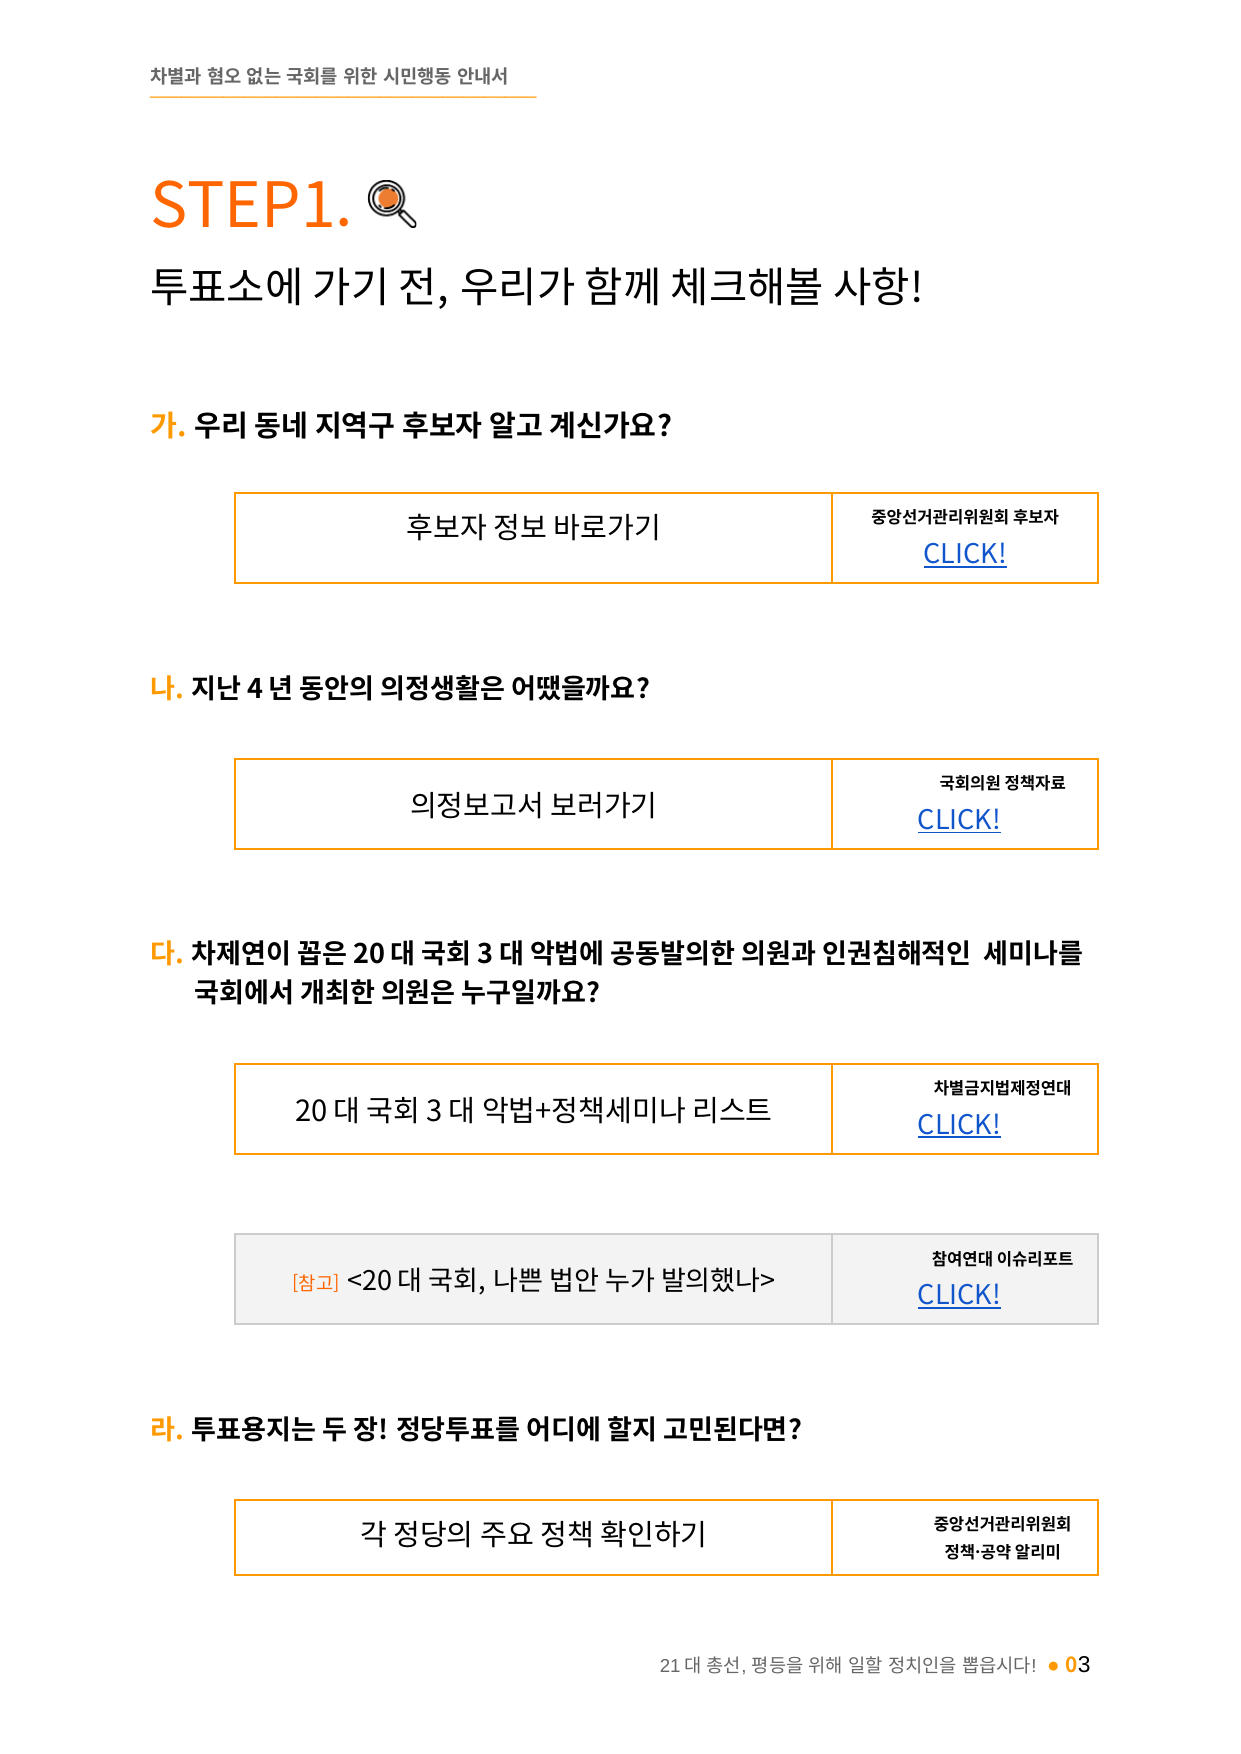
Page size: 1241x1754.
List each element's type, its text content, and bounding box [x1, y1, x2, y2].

picture [367, 180, 417, 228]
table_header 중앙선거관리위원회 정책·공약 알리미 [833, 1501, 1097, 1573]
table_header 차별금지법제정연대 CLICK! [833, 1065, 1097, 1152]
subtitle STEP1. [150, 192, 1090, 237]
table_header 참여연대 이슈리포트 CLICK! [833, 1235, 1097, 1323]
subtitle 투표소에 가기 전, 우리가 함께 체크해볼 사항! [150, 278, 1090, 309]
table_header [참고] <20대 국회, 나쁜 법안 누가 발의했나> [236, 1235, 831, 1323]
subtitle 가. 우리 동네 지역구 후보자 알고 계신가요? [150, 419, 1090, 440]
subtitle 나. 지난 4년 동안의 의정생활은 어땠을까요? [150, 667, 1090, 706]
table_header 각 정당의 주요 정책 확인하기 [236, 1501, 831, 1573]
table_header 국회의원 정책자료 CLICK! [833, 760, 1097, 847]
subtitle 라. 투표용지는 두 장! 정당투표를 어디에 할지 고민된다면? [150, 1408, 1090, 1447]
table_header 후보자 정보 바로가기 [236, 494, 831, 582]
table_header 의정보고서 보러가기 [236, 760, 831, 847]
table_header 중앙선거관리위원회 후보자 CLICK! [833, 494, 1097, 582]
table_header 20대 국회 3대 악법+정책세미나 리스트 [236, 1065, 831, 1152]
subtitle 다. 차제연이 꼽은 20대 국회 3대 악법에 공동발의한 의원과 인권침해적인 세미나를 국회에서 개최한 의원은 누구일까요? [150, 932, 1090, 1011]
